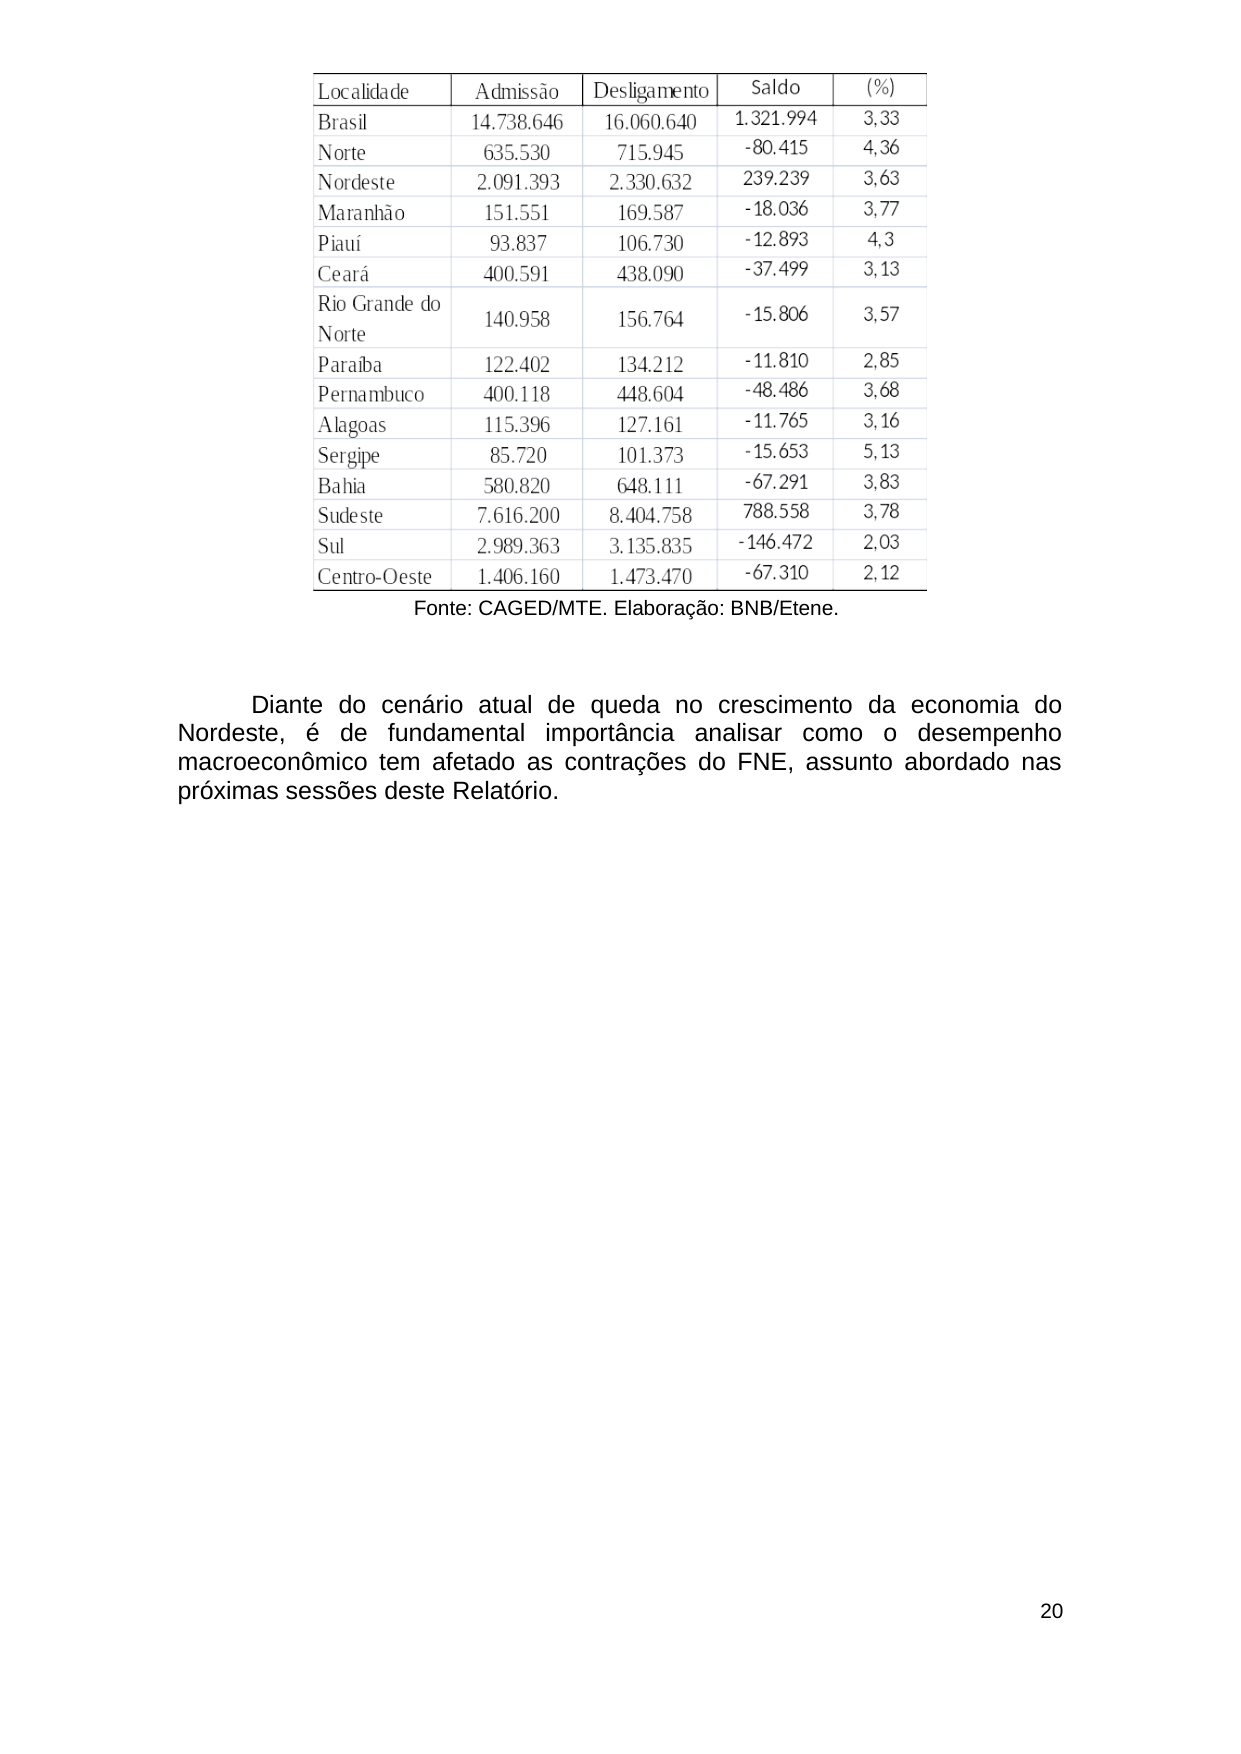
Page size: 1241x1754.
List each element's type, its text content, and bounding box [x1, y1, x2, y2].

text Fonte: CAGED/MTE. Elaboração: BNB/Etene. [340, 595, 1063, 619]
text Diante do cenário atual de queda no crescimento da economia do Nordeste, é de fundamental importância analisar como o desempenho macroeconômico tem afetado as contrações do FNE, assunto abordado nas próximas sessões deste Relatório. [177, 690, 1063, 805]
